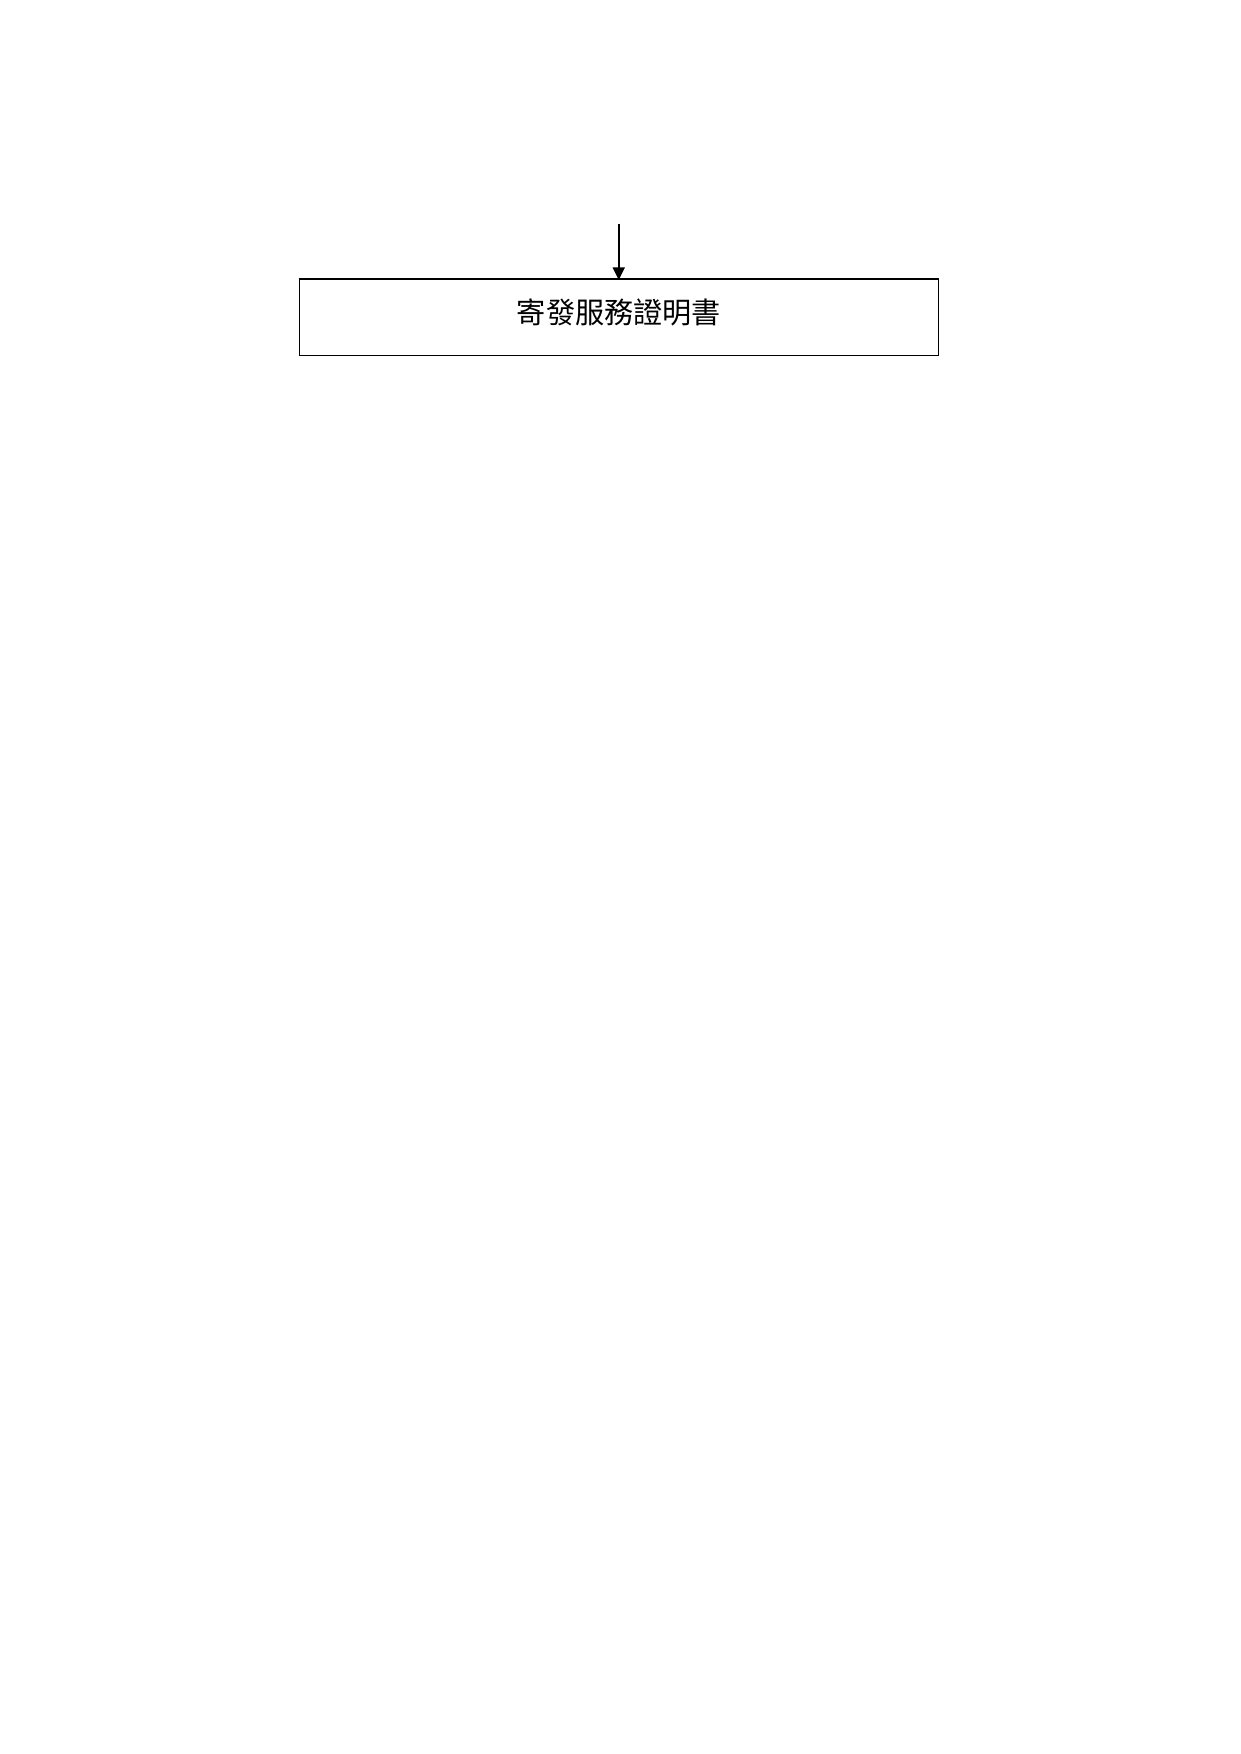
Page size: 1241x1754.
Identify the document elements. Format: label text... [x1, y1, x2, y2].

text 寄發服務證明書 [315, 287, 922, 333]
